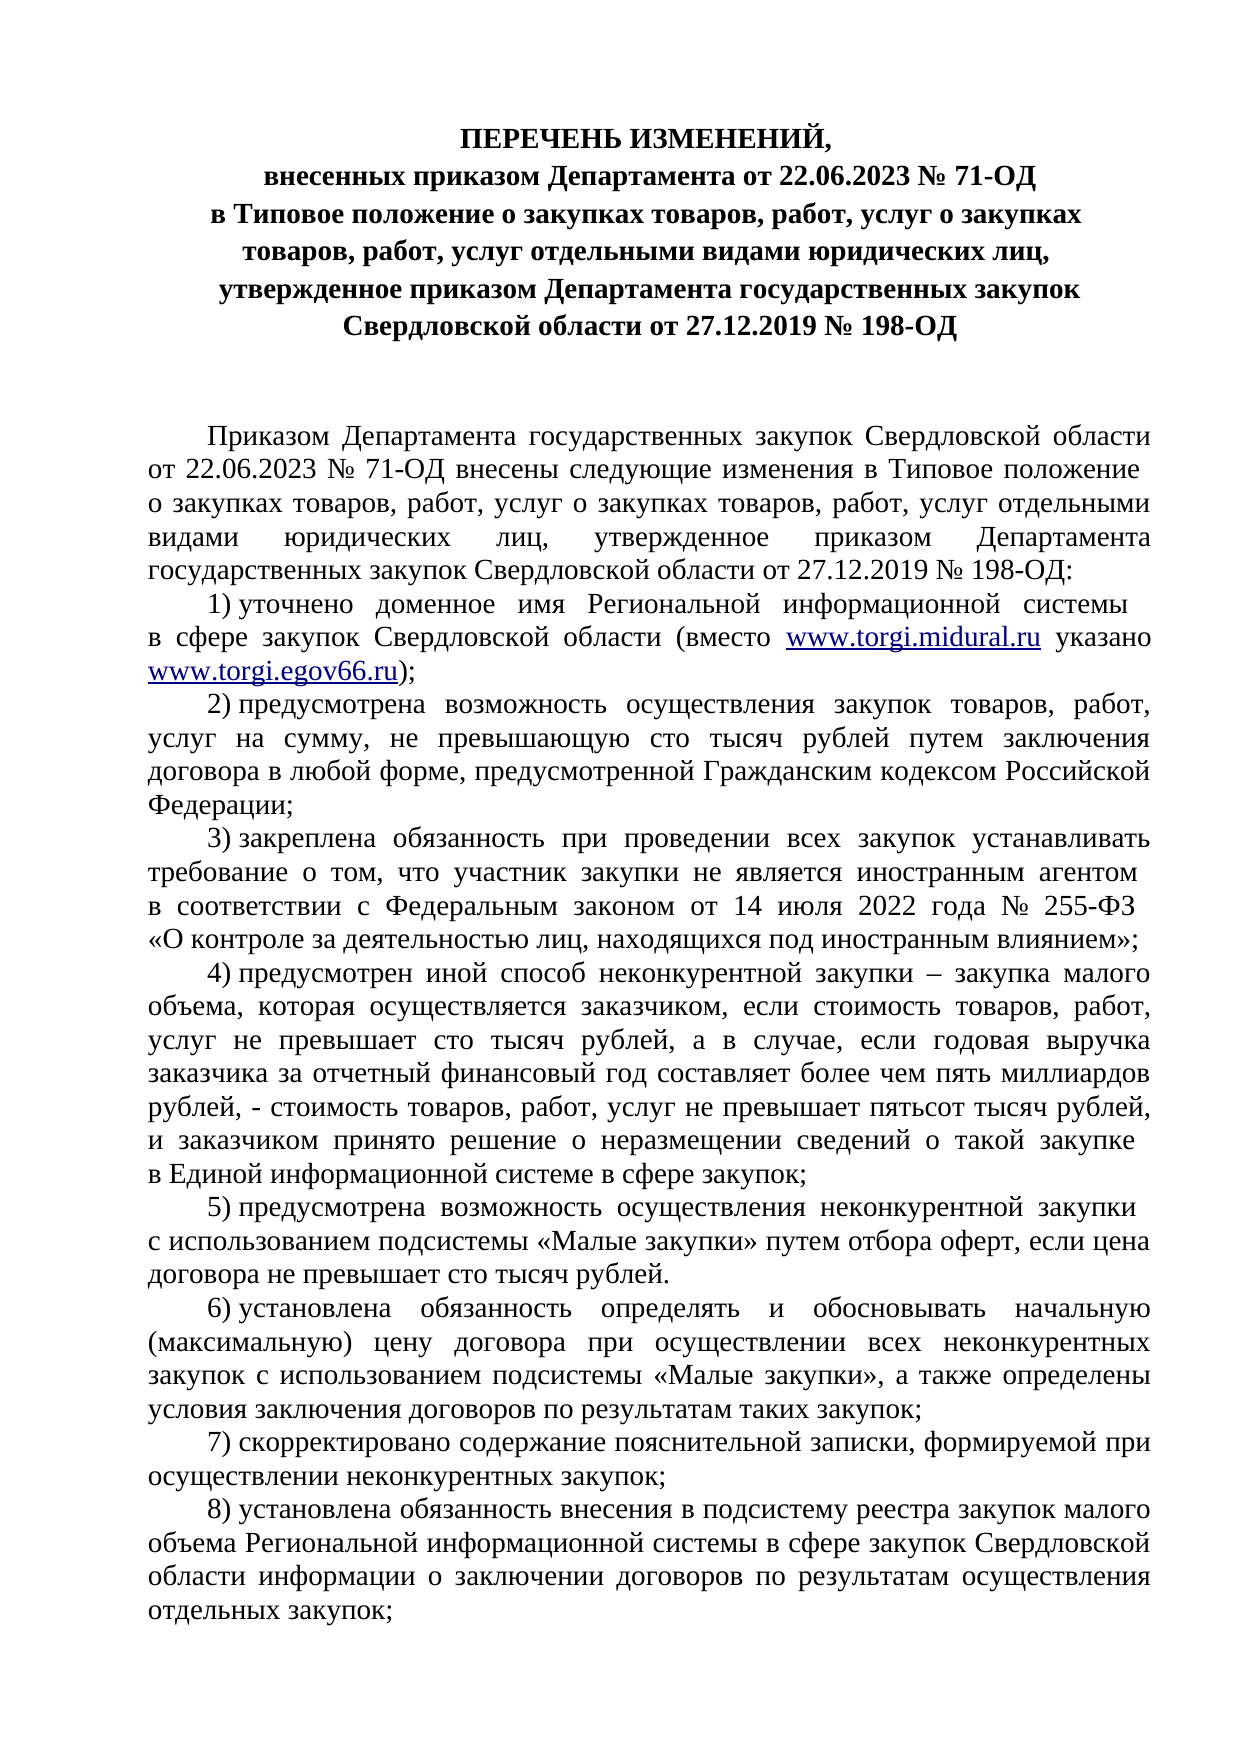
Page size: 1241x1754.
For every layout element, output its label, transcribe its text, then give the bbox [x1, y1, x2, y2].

text 6) установлена обязанность определять и обосновывать начальную (максимальную) цену договора при осуществлении всех неконкурентных закупок с использованием подсистемы «Малые закупки», а также определены условия заключения договоров по результатам таких закупок; [148, 1290, 1152, 1424]
text 2) предусмотрена возможность осуществления закупок товаров, работ, услуг на сумму, не превышающую сто тысяч рублей путем заключения договора в любой форме, предусмотренной Гражданским кодексом Российской Федерации; [148, 686, 1152, 821]
text 3) закреплена обязанность при проведении всех закупок устанавливать требование о том, что участник закупки не является иностранным агентом в соответствии с Федеральным законом от 14 июля 2022 года № 255-ФЗ «О контроле за деятельностью лиц, находящихся под иностранным влиянием»; [148, 821, 1152, 955]
text Приказом Департамента государственных закупок Свердловской области от 22.06.2023 № 71-ОД внесены следующие изменения в Типовое положение о закупках товаров, работ, услуг о закупках товаров, работ, услуг отдельными видами юридических лиц, утвержденное приказом Департамента государственных закупок Свердловской области от 27.12.2019 № 198-ОД: [148, 418, 1152, 586]
text Свердловской области от 27.12.2019 № 198-ОД [148, 306, 1152, 343]
text 1) уточнено доменное имя Региональной информационной системы в сфере закупок Свердловской области (вместо www.torgi.midural.ru указано www.torgi.egov66.ru); [148, 586, 1152, 686]
text 4) предусмотрен иной способ неконкурентной закупки – закупка малого объема, которая осуществляется заказчиком, если стоимость товаров, работ, услуг не превышает сто тысяч рублей, а в случае, если годовая выручка заказчика за отчетный финансовый год составляет более чем пять миллиардов рублей, - стоимость товаров, работ, услуг не превышает пятьсот тысяч рублей, и заказчиком принято решение о неразмещении сведений о такой закупке в Единой информационной системе в сфере закупок; [148, 955, 1152, 1189]
text 7) скорректировано содержание пояснительной записки, формируемой при осуществлении неконкурентных закупок; [148, 1424, 1152, 1491]
text ПЕРЕЧЕНЬ ИЗМЕНЕНИЙ, [148, 118, 1152, 156]
text 8) установлена обязанность внесения в подсистему реестра закупок малого объема Региональной информационной системы в сфере закупок Свердловской области информации о заключении договоров по результатам осуществления отдельных закупок; [148, 1491, 1152, 1626]
text внесенных приказом Департамента от 22.06.2023 № 71-ОД [148, 156, 1152, 193]
text 5) предусмотрена возможность осуществления неконкурентной закупки с использованием подсистемы «Малые закупки» путем отбора оферт, если цена договора не превышает сто тысяч рублей. [148, 1189, 1152, 1290]
text в Типовое положение о закупках товаров, работ, услуг о закупках [148, 193, 1152, 231]
text товаров, работ, услуг отдельными видами юридических лиц, [148, 231, 1152, 268]
text утвержденное приказом Департамента государственных закупок [148, 268, 1152, 306]
